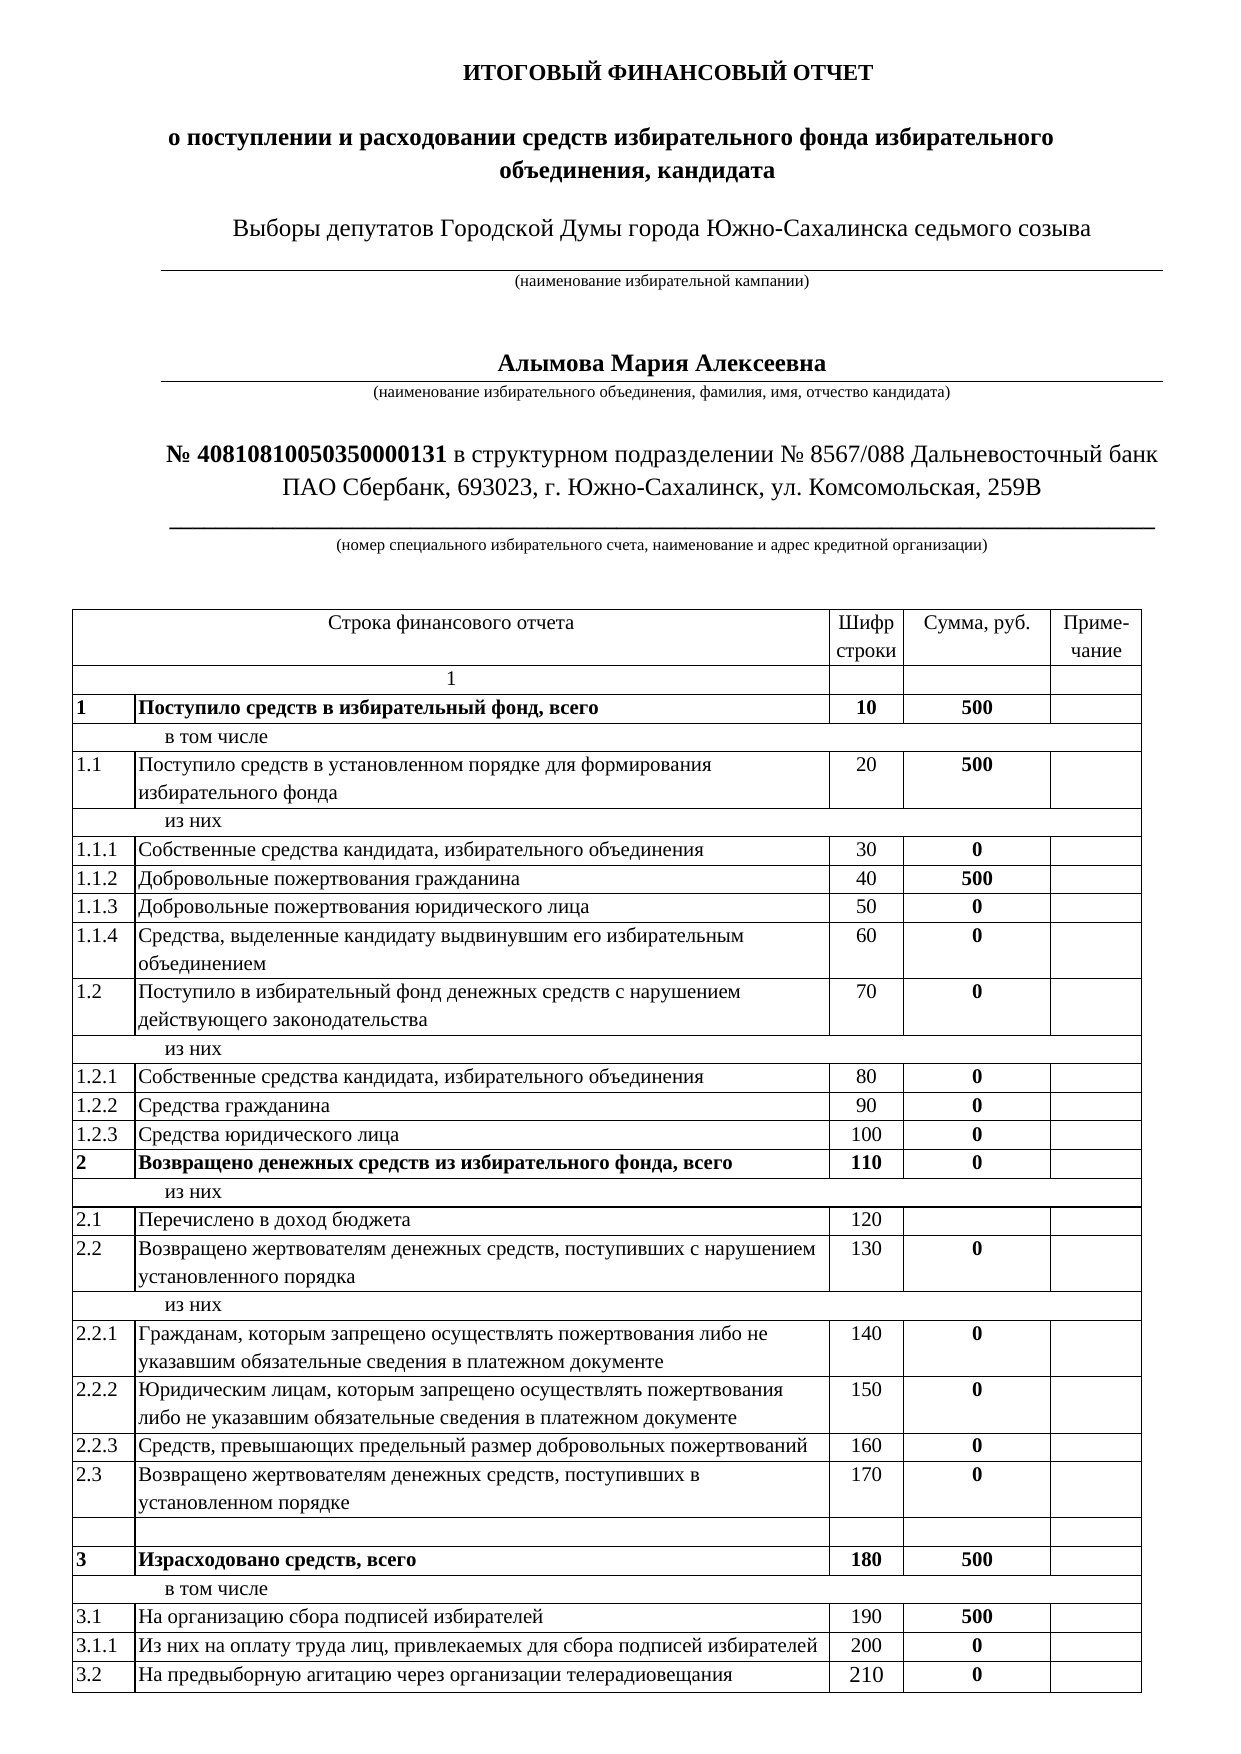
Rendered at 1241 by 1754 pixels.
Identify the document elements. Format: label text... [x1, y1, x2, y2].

table_cell 0 [904, 1633, 1050, 1661]
table_cell 1.2 [73, 979, 134, 1034]
table_cell 1.2.2 [73, 1093, 134, 1120]
table_cell [830, 666, 903, 694]
table_cell 200 [830, 1633, 903, 1661]
table_cell Собственные средства кандидата, избирательного объединения [136, 1064, 829, 1092]
table_cell 1.1.2 [73, 866, 134, 893]
table_header Сумма, руб. [904, 610, 1050, 665]
table_cell Возвращено жертвователям денежных средств, поступивших в установленном порядке [136, 1462, 829, 1517]
table_cell 50 [830, 894, 903, 922]
table_cell 10 [830, 695, 903, 722]
table_cell из них [73, 1179, 1141, 1206]
table_cell 1.1 [73, 752, 134, 807]
table_cell [1051, 1633, 1141, 1661]
table_cell 500 [904, 1547, 1050, 1574]
table_cell из них [73, 1036, 1141, 1063]
table_cell из них [73, 809, 1141, 836]
table_cell [904, 1518, 1050, 1546]
table_cell 500 [904, 1604, 1050, 1632]
table_cell [1051, 695, 1141, 722]
table_cell 1.1.4 [73, 923, 134, 978]
table_cell 2.3 [73, 1462, 134, 1517]
table_cell [1051, 1462, 1141, 1517]
table_cell 1.2.3 [73, 1121, 134, 1149]
table_cell 0 [904, 837, 1050, 865]
table_cell 0 [904, 923, 1050, 978]
table_cell [1051, 1208, 1141, 1235]
table_cell 3.1.1 [73, 1633, 134, 1661]
table_cell Средств, превышающих предельный размер добровольных пожертвований [136, 1434, 829, 1461]
table_cell 80 [830, 1064, 903, 1092]
table_cell [1051, 1518, 1141, 1546]
table_cell 0 [904, 894, 1050, 922]
table_cell Перечислено в доход бюджета [136, 1208, 829, 1235]
table_header Шифр строки [830, 610, 903, 665]
table_cell 2.2.3 [73, 1434, 134, 1461]
table_cell 160 [830, 1434, 903, 1461]
table_cell 0 [904, 1321, 1050, 1376]
table_cell Поступило средств в избирательный фонд, всего [136, 695, 829, 722]
table_cell Добровольные пожертвования гражданина [136, 866, 829, 893]
table_cell 1.1.1 [73, 837, 134, 865]
table_cell 150 [830, 1377, 903, 1432]
table_cell 1 [73, 695, 134, 722]
table_cell Возвращено жертвователям денежных средств, поступивших с нарушением установленного порядка [136, 1236, 829, 1291]
table_cell Гражданам, которым запрещено осуществлять пожертвования либо не указавшим обязательные сведения в платежном документе [136, 1321, 829, 1376]
table_cell 70 [830, 979, 903, 1034]
table_cell 500 [904, 695, 1050, 722]
table_cell из них [73, 1292, 1141, 1320]
table_cell Поступило средств в установленном порядке для формирования избирательного фонда [136, 752, 829, 807]
table_cell [1163, 381, 1168, 406]
table_cell 0 [904, 1093, 1050, 1120]
table_cell 0 [904, 1462, 1050, 1517]
table_cell 20 [830, 752, 903, 807]
table_cell [1051, 837, 1141, 865]
table_cell 100 [830, 1121, 903, 1149]
table_cell в том числе [73, 724, 1141, 751]
table_header Строка финансового отчета [73, 610, 829, 665]
table_cell (наименование избирательной кампании) [161, 271, 1163, 315]
table_cell 180 [830, 1547, 903, 1574]
table_cell 190 [830, 1604, 903, 1632]
table_cell 3.2 [73, 1662, 134, 1692]
table_cell [1051, 1093, 1141, 1120]
table_cell Средства гражданина [136, 1093, 829, 1120]
table_cell [1163, 270, 1168, 315]
table_cell Средства юридического лица [136, 1121, 829, 1149]
table_cell 90 [830, 1093, 903, 1120]
table_cell 0 [904, 1662, 1050, 1692]
table_cell 0 [904, 1150, 1050, 1178]
table_cell 2.2.1 [73, 1321, 134, 1376]
table_cell Средства, выделенные кандидату выдвинувшим его избирательным объединением [136, 923, 829, 978]
table_cell 30 [830, 837, 903, 865]
table_cell 110 [830, 1150, 903, 1178]
table_cell Возвращено денежных средств из избирательного фонда, всего [136, 1150, 829, 1178]
table_cell 170 [830, 1462, 903, 1517]
table_cell [1163, 406, 1168, 535]
table_cell [1051, 666, 1141, 694]
table_cell [1051, 1150, 1141, 1178]
table_cell 2.2.2 [73, 1377, 134, 1432]
table_cell 0 [904, 1236, 1050, 1291]
table_cell Поступило в избирательный фонд денежных средств с нарушением действующего законодательства [136, 979, 829, 1034]
table_cell Добровольные пожертвования юридического лица [136, 894, 829, 922]
table_cell Алымова Мария Алексеевна [161, 315, 1163, 381]
table_cell [1051, 1121, 1141, 1149]
table_cell Выборы депутатов Городской Думы города Южно-Сахалинска седьмого созыва [161, 188, 1163, 270]
table_cell 0 [904, 1064, 1050, 1092]
table_cell (номер специального избирательного счета, наименование и адрес кредитной организации) [161, 535, 1163, 580]
table_cell [1163, 188, 1168, 270]
table_header ИТОГОВЫЙ ФИНАНСОВЫЙ ОТЧЕТ о поступлении и расходовании средств избирательного фонда избирательного объединения, кандидата [168, 59, 1168, 188]
table_header [161, 59, 168, 188]
table_cell [1051, 1604, 1141, 1632]
table_cell № 40810810050350000131 в структурном подразделении № 8567/088 Дальневосточный банк ПАО Сбербанк, 693023, г. Южно-Сахалинск, ул. Комсомольская, 259B ______________________________________________________________________________________ [161, 406, 1163, 535]
table_cell [1051, 1377, 1141, 1432]
table_header Приме­чание [1051, 610, 1141, 665]
table_cell 500 [904, 866, 1050, 893]
table_cell Из них на оплату труда лиц, привлекаемых для сбора подписей избирателей [136, 1633, 829, 1661]
table_cell [1051, 752, 1141, 807]
table_cell 130 [830, 1236, 903, 1291]
table_cell Израсходовано средств, всего [136, 1547, 829, 1574]
table_cell 3 [73, 1547, 134, 1574]
table_cell 1 [73, 666, 829, 694]
table_cell [1051, 1662, 1141, 1692]
table_cell 2.1 [73, 1208, 134, 1235]
table_cell На организацию сбора подписей избирателей [136, 1604, 829, 1632]
table_cell 2 [73, 1150, 134, 1178]
table_cell [830, 1518, 903, 1546]
table_cell [1051, 1321, 1141, 1376]
table_cell 2.2 [73, 1236, 134, 1291]
table_cell Юридическим лицам, которым запрещено осуществлять пожертвования либо не указавшим обязательные сведения в платежном документе [136, 1377, 829, 1432]
table_cell [1051, 923, 1141, 978]
table_cell [1163, 535, 1168, 580]
table_cell 500 [904, 752, 1050, 807]
table_cell 0 [904, 979, 1050, 1034]
table_cell 60 [830, 923, 903, 978]
table_cell 1.2.1 [73, 1064, 134, 1092]
table_cell [1051, 1547, 1141, 1574]
table_cell 0 [904, 1377, 1050, 1432]
table_cell [1051, 866, 1141, 893]
table_cell 0 [904, 1434, 1050, 1461]
table_cell [904, 1208, 1050, 1235]
table_cell Собственные средства кандидата, избирательного объединения [136, 837, 829, 865]
table_cell 0 [904, 1121, 1050, 1149]
table_cell в том числе [73, 1576, 1141, 1603]
table_cell [136, 1518, 829, 1546]
table_cell [1051, 979, 1141, 1034]
table_cell 120 [830, 1208, 903, 1235]
table_cell [1051, 1434, 1141, 1461]
table_cell [1051, 1236, 1141, 1291]
table_cell [1051, 1064, 1141, 1092]
table_cell На предвыборную агитацию через организации телерадиовещания [136, 1662, 829, 1692]
table_cell 210 [830, 1662, 903, 1692]
table_cell (наименование избирательного объединения, фамилия, имя, отчество кандидата) [161, 382, 1163, 406]
table_cell 1.1.3 [73, 894, 134, 922]
table_cell 3.1 [73, 1604, 134, 1632]
table_cell [1051, 894, 1141, 922]
table_cell [73, 1518, 134, 1546]
table_cell 140 [830, 1321, 903, 1376]
table_cell 40 [830, 866, 903, 893]
table_cell [1163, 315, 1168, 381]
table_cell [904, 666, 1050, 694]
